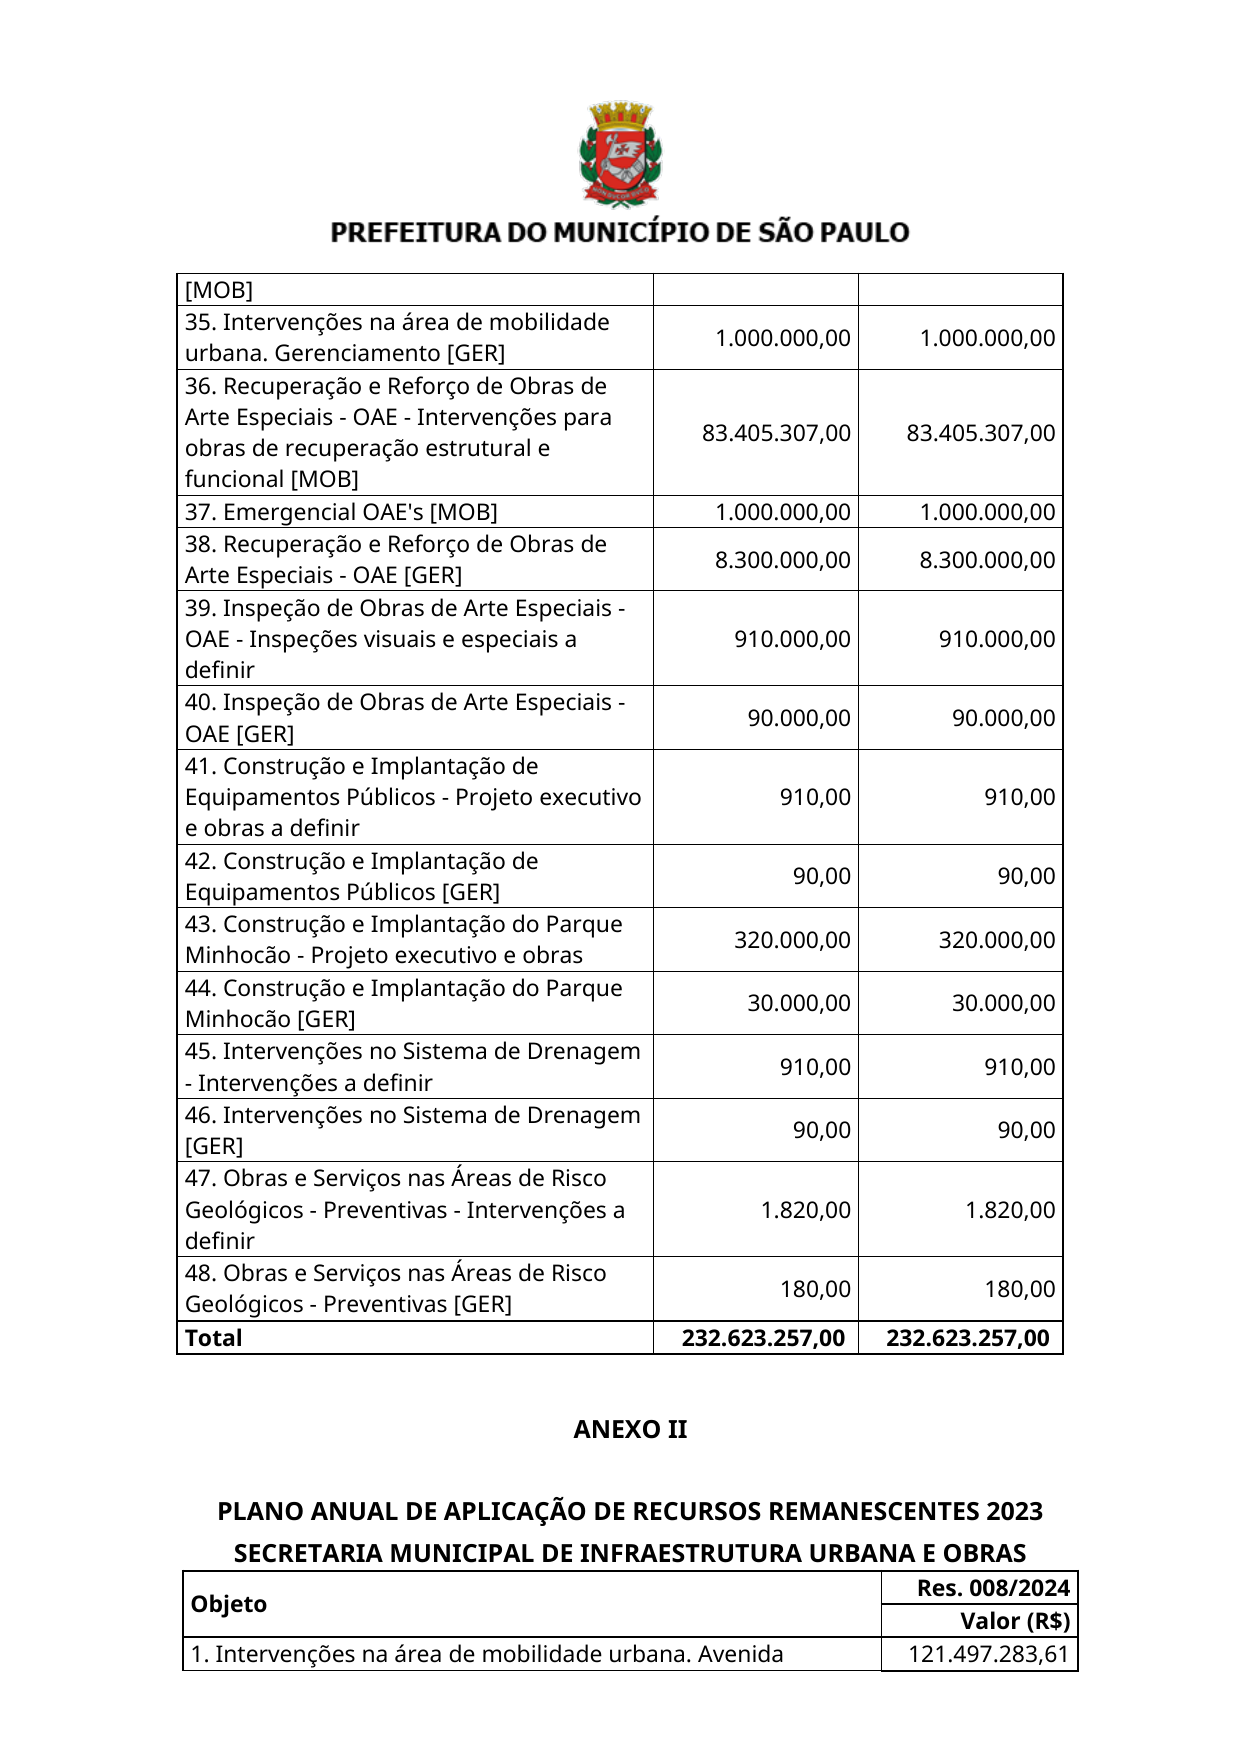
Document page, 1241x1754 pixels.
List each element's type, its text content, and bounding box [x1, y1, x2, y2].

table_cell PLANO ANUAL DE APLICAÇÃO DE RECURSOS REMANESCENTES 2023 [183, 1487, 1078, 1527]
table_cell Total [178, 1322, 653, 1353]
table_cell 36. Recuperação e Reforço de Obras de Arte Especiais - OAE - Intervenções para obras de recuperação estrutural e funcional [MOB] [178, 370, 653, 494]
table_cell 910.000,00 [654, 591, 858, 685]
table_cell 910,00 [859, 1035, 1062, 1098]
table_cell 910,00 [859, 750, 1062, 843]
table_cell 37. Emergencial OAE's [MOB] [178, 496, 653, 527]
table_cell 910,00 [654, 750, 858, 843]
table_cell [MOB] [178, 274, 653, 305]
table_cell 83.405.307,00 [654, 370, 858, 494]
table_cell 1. Intervenções na área de mobilidade urbana. Avenida [184, 1638, 881, 1669]
table_cell SECRETARIA MUNICIPAL DE INFRAESTRUTURA URBANA E OBRAS [183, 1527, 1078, 1569]
table_cell 180,00 [654, 1257, 858, 1319]
table_cell 90.000,00 [859, 686, 1062, 749]
table_cell 90,00 [859, 1099, 1062, 1161]
table_cell 910.000,00 [859, 591, 1062, 685]
table_cell 44. Construção e Implantação do Parque Minhocão [GER] [178, 972, 653, 1034]
table_cell 232.623.257,00 [654, 1322, 858, 1353]
table_cell 41. Construção e Implantação de Equipamentos Públicos - Projeto executivo e obras a definir [178, 750, 653, 843]
table_cell Valor (R$) [882, 1605, 1077, 1636]
table_cell 90,00 [654, 845, 858, 907]
table_cell 38. Recuperação e Reforço de Obras de Arte Especiais - OAE [GER] [178, 528, 653, 590]
table_cell 1.000.000,00 [859, 496, 1062, 527]
table_cell 1.000.000,00 [859, 306, 1062, 368]
table_cell 121.497.283,61 [882, 1638, 1077, 1669]
table_cell 30.000,00 [654, 972, 858, 1034]
table_cell 39. Inspeção de Obras de Arte Especiais - OAE - Inspeções visuais e especiais a definir [178, 591, 653, 685]
table_cell 35. Intervenções na área de mobilidade urbana. Gerenciamento [GER] [178, 306, 653, 368]
table_cell 42. Construção e Implantação de Equipamentos Públicos [GER] [178, 845, 653, 907]
table_cell 910,00 [654, 1035, 858, 1098]
table_cell 46. Intervenções no Sistema de Drenagem [GER] [178, 1099, 653, 1161]
table_cell 45. Intervenções no Sistema de Drenagem - Intervenções a definir [178, 1035, 653, 1098]
table_cell 83.405.307,00 [859, 370, 1062, 494]
table_cell 43. Construção e Implantação do Parque Minhocão - Projeto executivo e obras [178, 908, 653, 971]
table_cell 48. Obras e Serviços nas Áreas de Risco Geológicos - Preventivas [GER] [178, 1257, 653, 1319]
table_cell Objeto [184, 1572, 881, 1636]
table_cell 40. Inspeção de Obras de Arte Especiais - OAE [GER] [178, 686, 653, 749]
table_header ANEXO II [183, 1405, 1078, 1446]
table_cell 320.000,00 [859, 908, 1062, 971]
table_cell 90.000,00 [654, 686, 858, 749]
table_cell 90,00 [654, 1099, 858, 1161]
table_cell Res. 008/2024 [882, 1572, 1077, 1603]
table_cell 180,00 [859, 1257, 1062, 1319]
table_cell 8.300.000,00 [859, 528, 1062, 590]
table_cell 8.300.000,00 [654, 528, 858, 590]
table_cell 1.000.000,00 [654, 496, 858, 527]
table_cell 1.820,00 [654, 1162, 858, 1256]
table_cell 320.000,00 [654, 908, 858, 971]
table_cell [881, 1446, 1078, 1487]
table_cell 1.820,00 [859, 1162, 1062, 1256]
table_cell 232.623.257,00 [859, 1322, 1062, 1353]
table_cell 30.000,00 [859, 972, 1062, 1034]
table_cell [183, 1446, 881, 1487]
table_cell 47. Obras e Serviços nas Áreas de Risco Geológicos - Preventivas - Intervenções a definir [178, 1162, 653, 1256]
table_cell 1.000.000,00 [654, 306, 858, 368]
table_cell 90,00 [859, 845, 1062, 907]
table_cell [859, 274, 1062, 305]
table_cell [654, 274, 858, 305]
